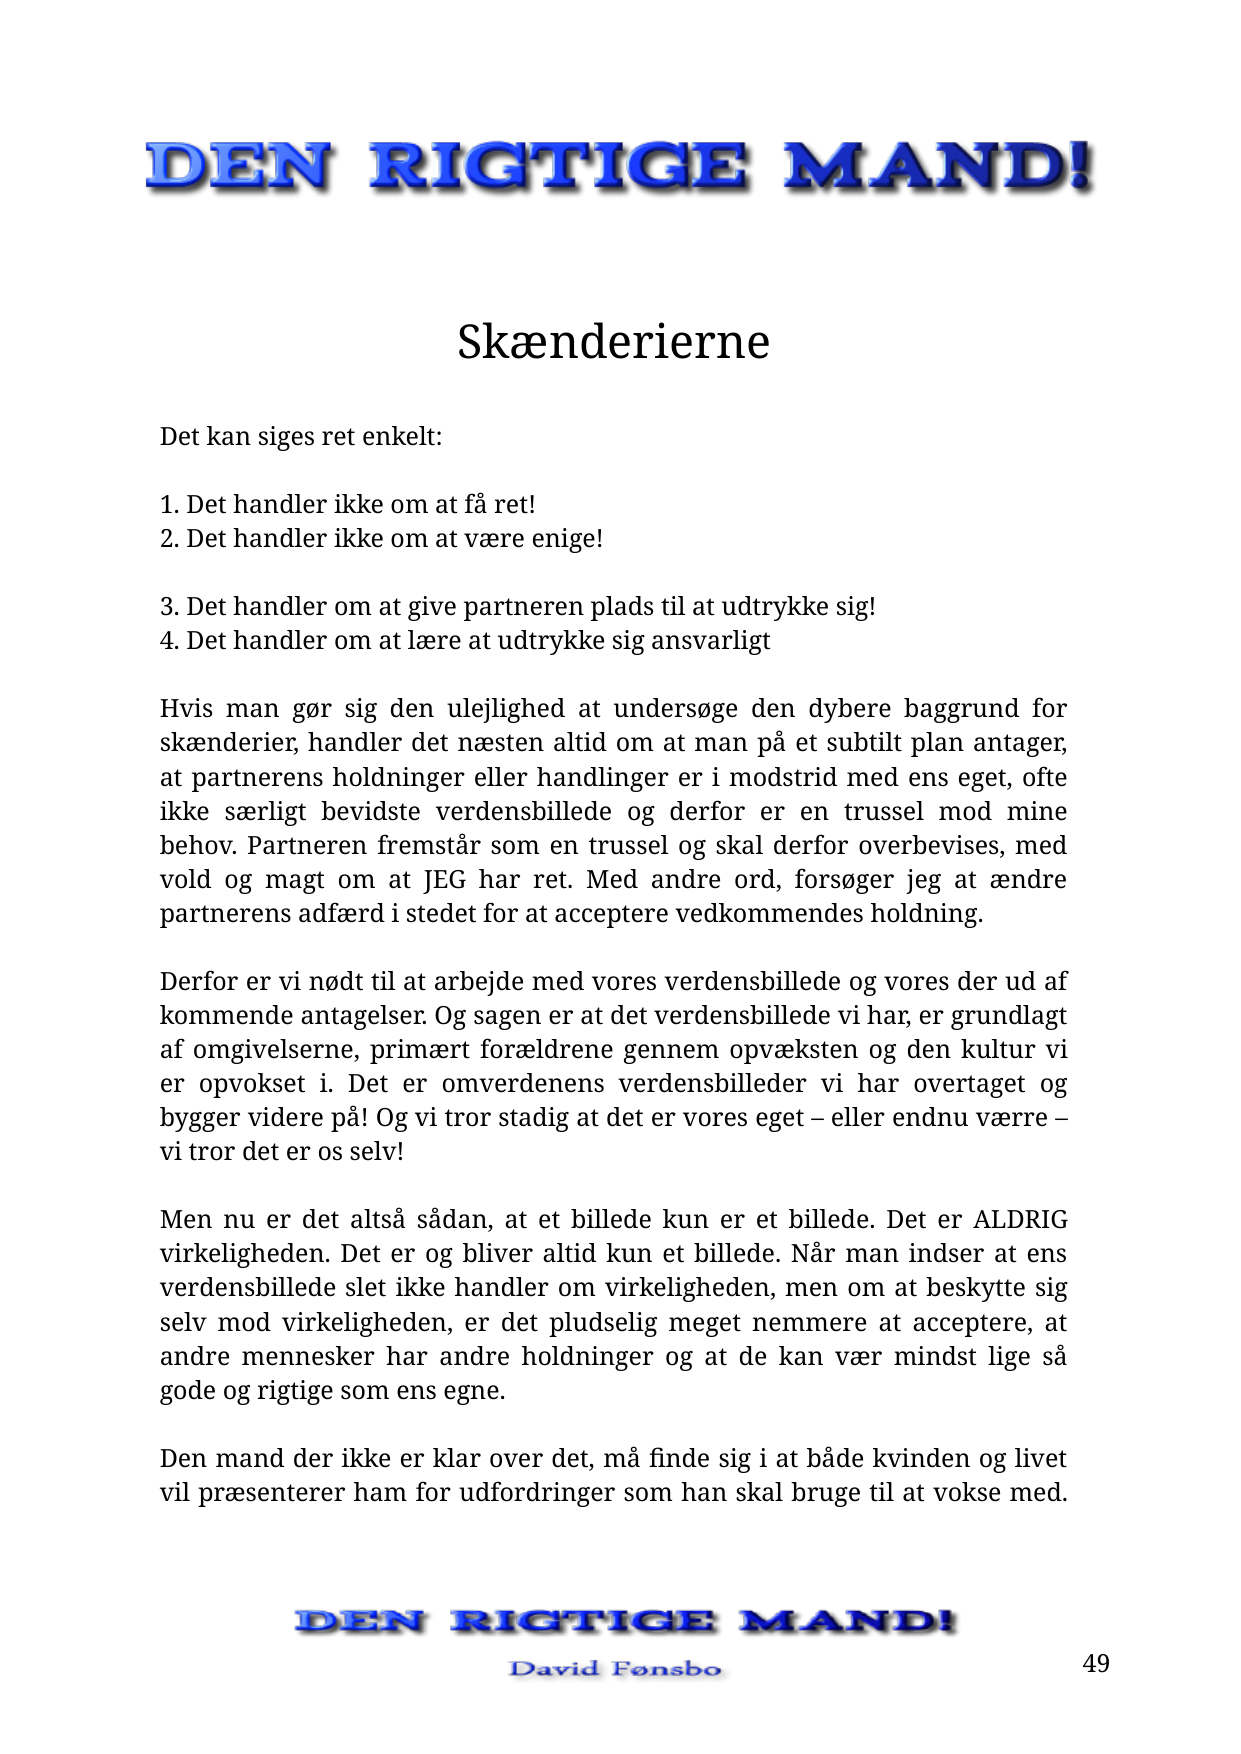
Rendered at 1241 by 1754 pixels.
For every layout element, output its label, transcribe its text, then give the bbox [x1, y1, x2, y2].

picture [118, 59, 1111, 254]
text Den mand der ikke er klar over det, må finde sig i at både kvinden og livet vil præsenterer ham for udfordringer som han skal bruge til at vokse med. [159, 1440, 1069, 1508]
text Derfor er vi nødt til at arbejde med vores verdensbillede og vores der ud af kommende antagelser. Og sagen er at det verdensbillede vi har, er grundlagt af omgivelserne, primært forældrene gennem opvæksten og den kultur vi er opvokset i. Det er omverdenens verdensbilleder vi har overtaget og bygger videre på! Og vi tror stadig at det er vores eget – eller endnu værre – vi tror det er os selv! [159, 963, 1069, 1168]
subtitle Skænderierne [118, 308, 1110, 372]
text 4. Det handler om at lære at udtrykke sig ansvarligt [159, 623, 1069, 657]
text 1. Det handler ikke om at få ret! [159, 487, 1069, 521]
text Hvis man gør sig den ulejlighed at undersøge den dybere baggrund for skænderier, handler det næsten altid om at man på et subtilt plan antager, at partnerens holdninger eller handlinger er i modstrid med ens eget, ofte ikke særligt bevidste verdensbillede og derfor er en trussel mod mine behov. Partneren fremstår som en trussel og skal derfor overbevises, med vold og magt om at JEG har ret. Med andre ord, forsøger jeg at ændre partnerens adfærd i stedet for at acceptere vedkommendes holdning. [159, 691, 1069, 929]
text Det kan siges ret enkelt: [159, 418, 1069, 453]
text 2. Det handler ikke om at være enige! [159, 521, 1069, 555]
picture [118, 1559, 1111, 1689]
text 3. Det handler om at give partneren plads til at udtrykke sig! [159, 589, 1069, 623]
text Men nu er det altså sådan, at et billede kun er et billede. Det er ALDRIG virkeligheden. Det er og bliver altid kun et billede. Når man indser at ens verdensbillede slet ikke handler om virkeligheden, men om at beskytte sig selv mod virkeligheden, er det pludselig meget nemmere at acceptere, at andre mennesker har andre holdninger og at de kan vær mindst lige så gode og rigtige som ens egne. [159, 1202, 1069, 1406]
